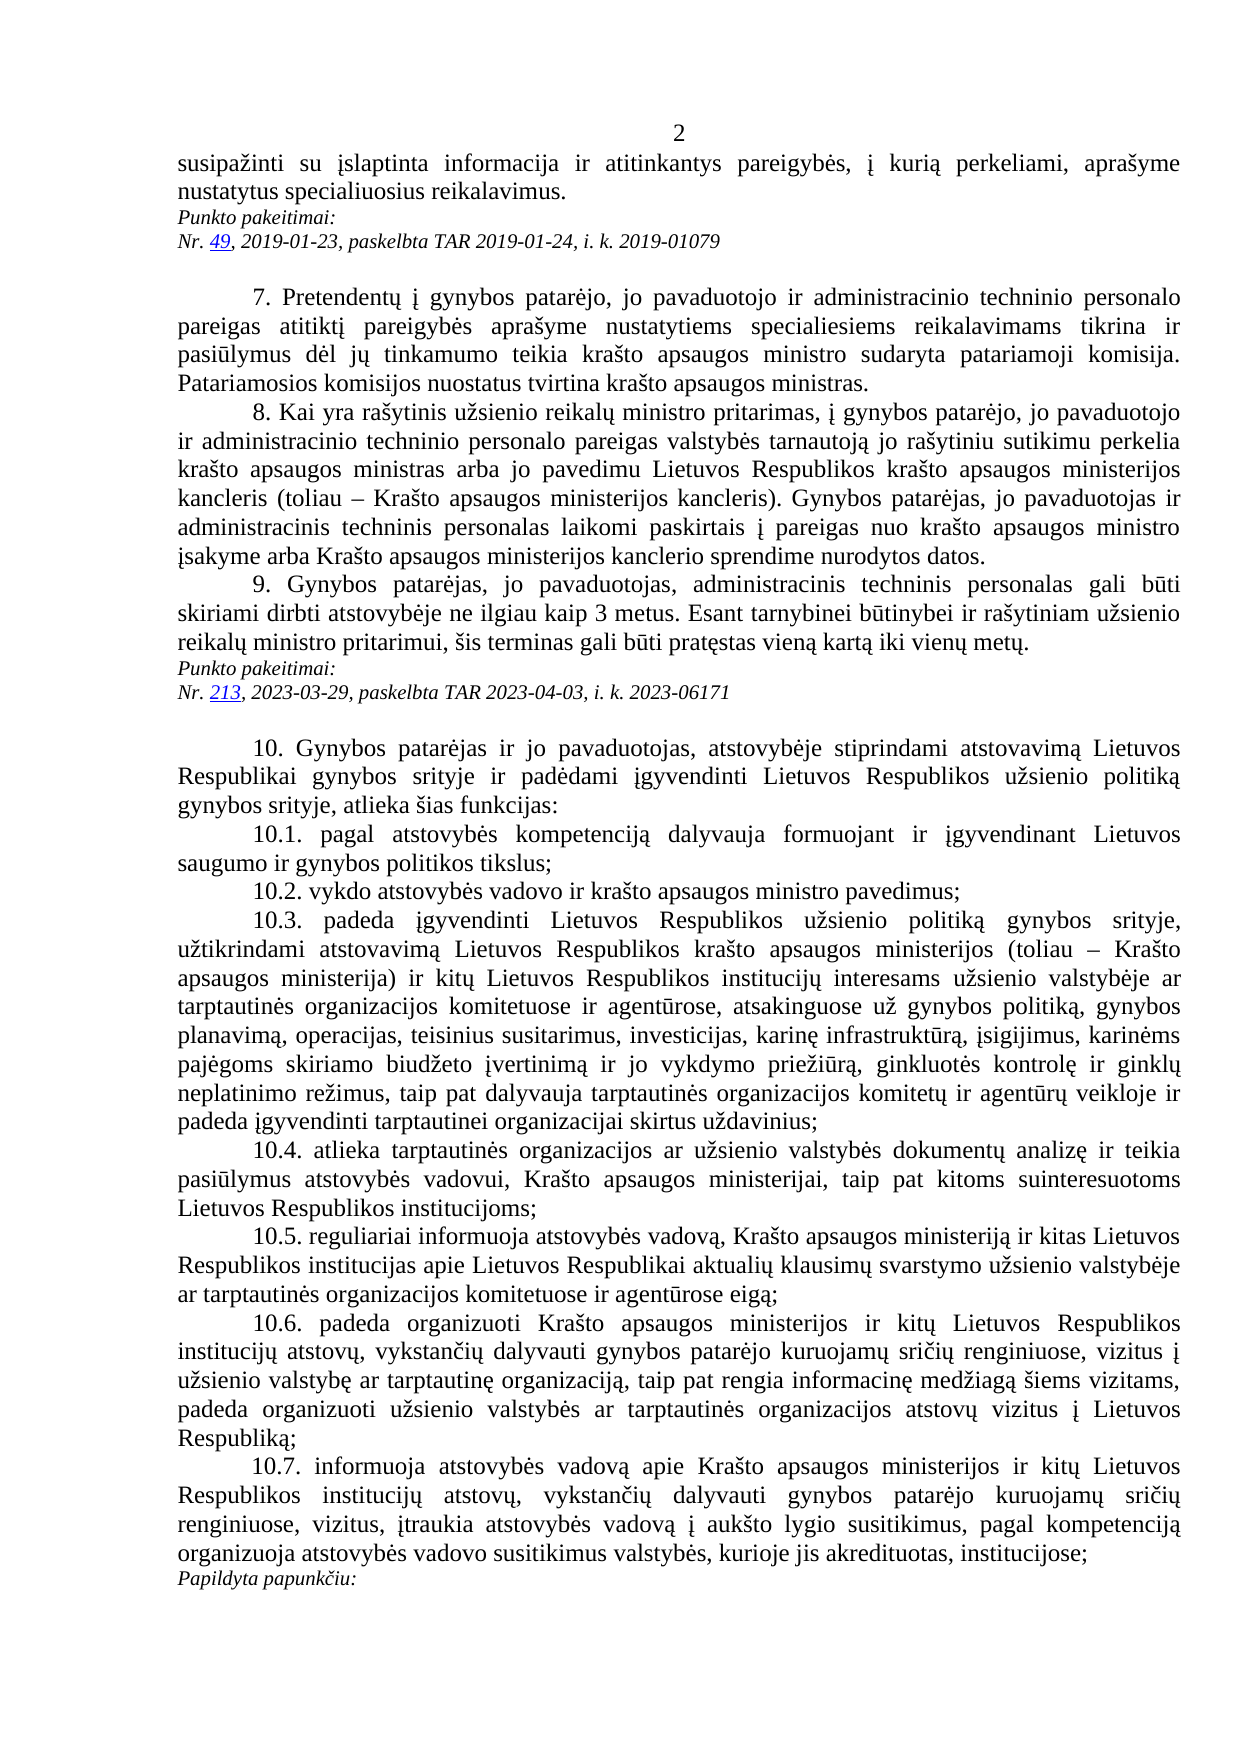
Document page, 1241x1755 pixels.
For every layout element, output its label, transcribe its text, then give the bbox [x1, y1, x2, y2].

text 8. Kai yra rašytinis užsienio reikalų ministro pritarimas, į gynybos patarėjo, jo pavaduotojo ir administracinio techninio personalo pareigas valstybės tarnautoją jo rašytiniu sutikimu perkelia krašto apsaugos ministras arba jo pavedimu Lietuvos Respublikos krašto apsaugos ministerijos kancleris (toliau – Krašto apsaugos ministerijos kancleris). Gynybos patarėjas, jo pavaduotojas ir administracinis techninis personalas laikomi paskirtais į pareigas nuo krašto apsaugos ministro įsakyme arba Krašto apsaugos ministerijos kanclerio sprendime nurodytos datos. [177, 397, 1181, 569]
text Nr. 213, 2023-03-29, paskelbta TAR 2023-04-03, i. k. 2023-06171 [177, 680, 1181, 704]
text 7. Pretendentų į gynybos patarėjo, jo pavaduotojo ir administracinio techninio personalo pareigas atitiktį pareigybės aprašyme nustatytiems specialiesiems reikalavimams tikrina ir pasiūlymus dėl jų tinkamumo teikia krašto apsaugos ministro sudaryta patariamoji komisija. Patariamosios komisijos nuostatus tvirtina krašto apsaugos ministras. [177, 282, 1181, 397]
text 10.4. atlieka tarptautinės organizacijos ar užsienio valstybės dokumentų analizę ir teikia pasiūlymus atstovybės vadovui, Krašto apsaugos ministerijai, taip pat kitoms suinteresuotoms Lietuvos Respublikos institucijoms; [177, 1135, 1181, 1221]
text 10.5. reguliariai informuoja atstovybės vadovą, Krašto apsaugos ministeriją ir kitas Lietuvos Respublikos institucijas apie Lietuvos Respublikai aktualių klausimų svarstymo užsienio valstybėje ar tarptautinės organizacijos komitetuose ir agentūrose eigą; [177, 1221, 1181, 1308]
text Papildyta papunkčiu: [177, 1566, 1181, 1590]
text 10.2. vykdo atstovybės vadovo ir krašto apsaugos ministro pavedimus; [177, 876, 1181, 905]
text 10.6. padeda organizuoti Krašto apsaugos ministerijos ir kitų Lietuvos Respublikos institucijų atstovų, vykstančių dalyvauti gynybos patarėjo kuruojamų sričių renginiuose, vizitus į užsienio valstybę ar tarptautinę organizaciją, taip pat rengia informacinę medžiagą šiems vizitams, padeda organizuoti užsienio valstybės ar tarptautinės organizacijos atstovų vizitus į Lietuvos Respubliką; [177, 1308, 1181, 1451]
text Punkto pakeitimai: [177, 656, 1181, 680]
text susipažinti su įslaptinta informacija ir atitinkantys pareigybės, į kurią perkeliami, aprašyme nustatytus specialiuosius reikalavimus. [177, 148, 1181, 205]
text 10. Gynybos patarėjas ir jo pavaduotojas, atstovybėje stiprindami atstovavimą Lietuvos Respublikai gynybos srityje ir padėdami įgyvendinti Lietuvos Respublikos užsienio politiką gynybos srityje, atlieka šias funkcijas: [177, 733, 1181, 819]
text Punkto pakeitimai: [177, 205, 1181, 229]
text 9. Gynybos patarėjas, jo pavaduotojas, administracinis techninis personalas gali būti skiriami dirbti atstovybėje ne ilgiau kaip 3 metus. Esant tarnybinei būtinybei ir rašytiniam užsienio reikalų ministro pritarimui, šis terminas gali būti pratęstas vieną kartą iki vienų metų. [177, 569, 1181, 656]
text 10.7. informuoja atstovybės vadovą apie Krašto apsaugos ministerijos ir kitų Lietuvos Respublikos institucijų atstovų, vykstančių dalyvauti gynybos patarėjo kuruojamų sričių renginiuose, vizitus, įtraukia atstovybės vadovą į aukšto lygio susitikimus, pagal kompetenciją organizuoja atstovybės vadovo susitikimus valstybės, kurioje jis akredituotas, institucijose; [177, 1451, 1181, 1566]
text 10.3. padeda įgyvendinti Lietuvos Respublikos užsienio politiką gynybos srityje, užtikrindami atstovavimą Lietuvos Respublikos krašto apsaugos ministerijos (toliau – Krašto apsaugos ministerija) ir kitų Lietuvos Respublikos institucijų interesams užsienio valstybėje ar tarptautinės organizacijos komitetuose ir agentūrose, atsakinguose už gynybos politiką, gynybos planavimą, operacijas, teisinius susitarimus, investicijas, karinę infrastruktūrą, įsigijimus, karinėms pajėgoms skiriamo biudžeto įvertinimą ir jo vykdymo priežiūrą, ginkluotės kontrolę ir ginklų neplatinimo režimus, taip pat dalyvauja tarptautinės organizacijos komitetų ir agentūrų veikloje ir padeda įgyvendinti tarptautinei organizacijai skirtus uždavinius; [177, 905, 1181, 1135]
text Nr. 49, 2019-01-23, paskelbta TAR 2019-01-24, i. k. 2019-01079 [177, 229, 1181, 253]
text 10.1. pagal atstovybės kompetenciją dalyvauja formuojant ir įgyvendinant Lietuvos saugumo ir gynybos politikos tikslus; [177, 819, 1181, 876]
